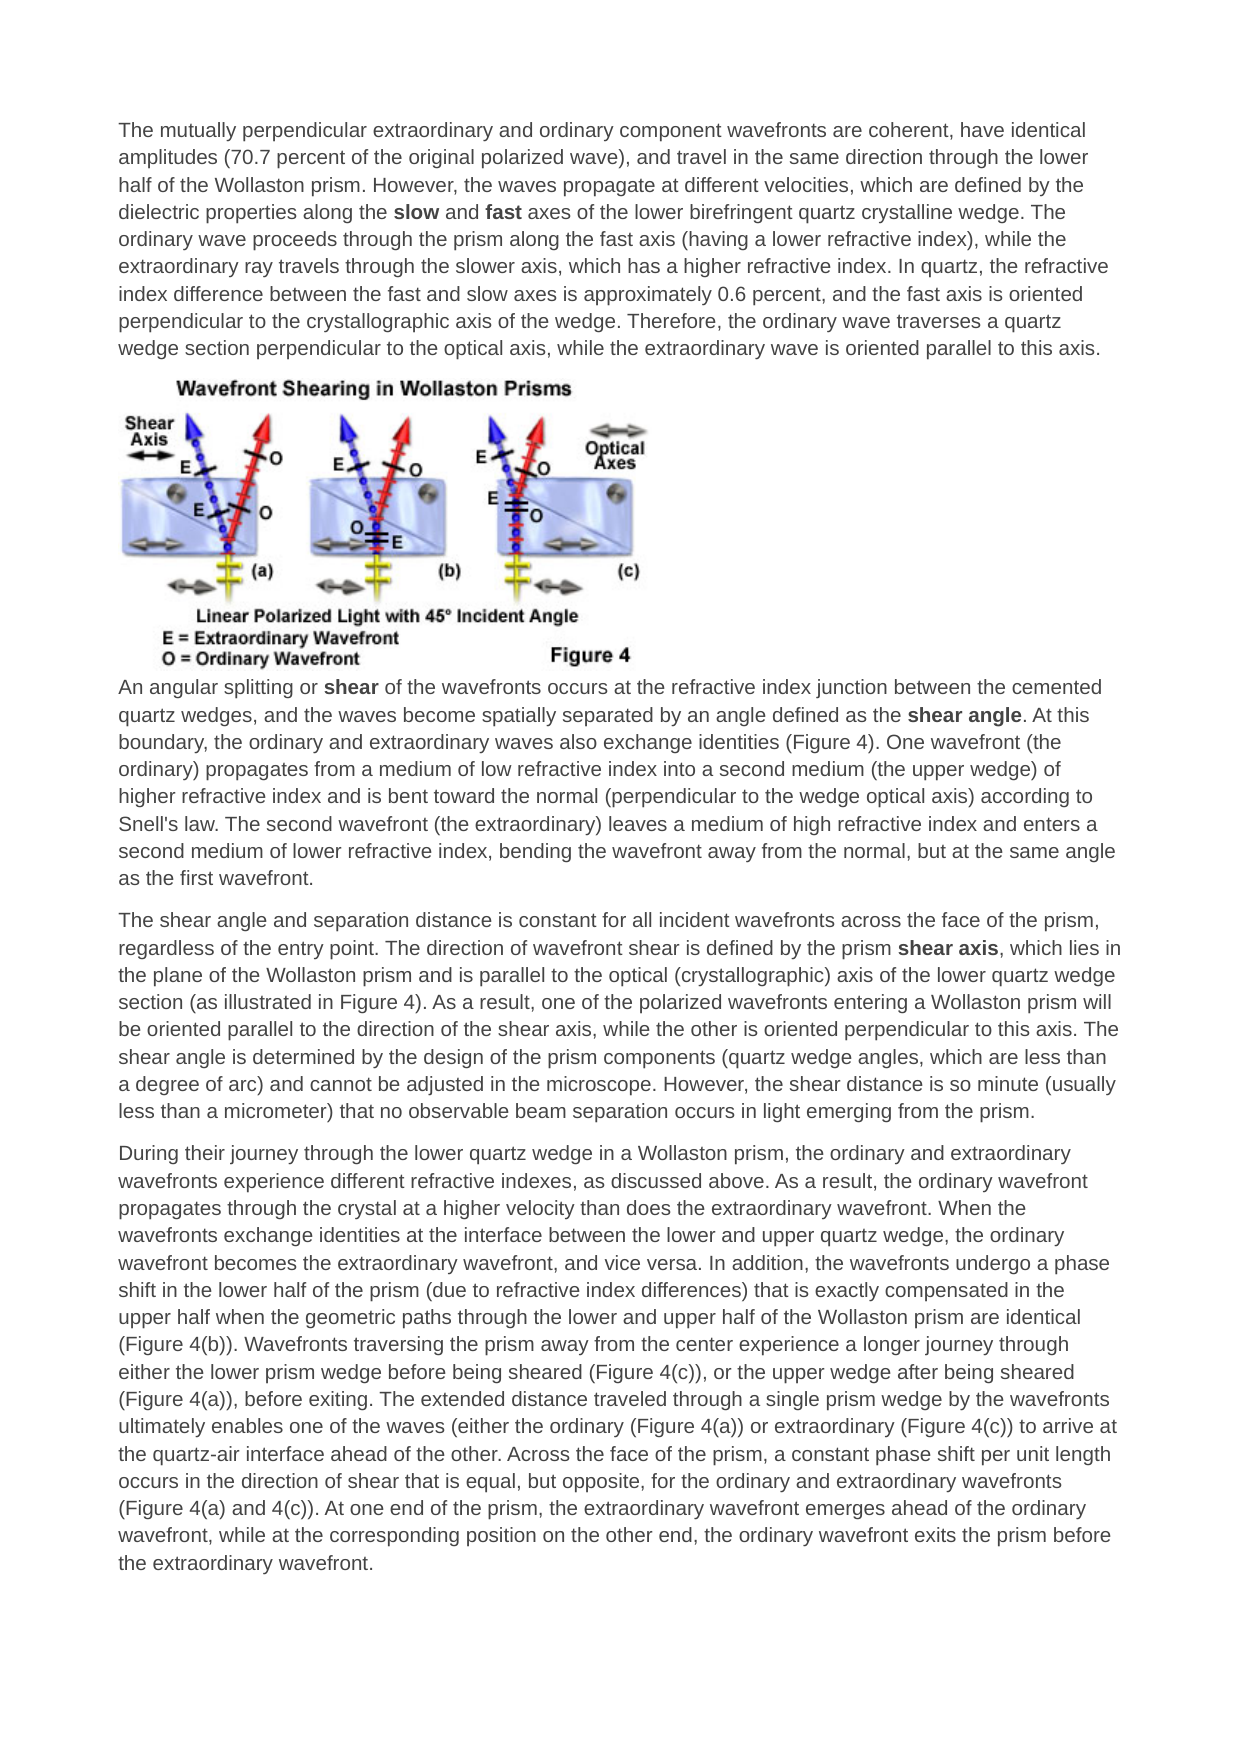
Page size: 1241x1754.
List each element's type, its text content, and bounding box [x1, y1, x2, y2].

picture [118, 378, 652, 671]
text The shear angle and separation distance is constant for all incident wavefronts across the face of the prism, regardless of the entry point. The direction of wavefront shear is defined by the prism shear axis, which lies in the plane of the Wollaston prism and is parallel to the optical (crystallographic) axis of the lower quartz wedge section (as illustrated in Figure 4). As a result, one of the polarized wavefronts entering a Wollaston prism will be oriented parallel to the direction of the shear axis, while the other is oriented perpendicular to this axis. The shear angle is determined by the design of the prism components (quartz wedge angles, which are less than a degree of arc) and cannot be adjusted in the microscope. However, the shear distance is so minute (usually less than a micrometer) that no observable beam separation occurs in light emerging from the prism. [118, 908, 1122, 1123]
text During their journey through the lower quartz wedge in a Wollaston prism, the ordinary and extraordinary wavefronts experience different refractive indexes, as discussed above. As a result, the ordinary wavefront propagates through the crystal at a higher velocity than does the extraordinary wavefront. When the wavefronts exchange identities at the interface between the lower and upper quartz wedge, the ordinary wavefront becomes the extraordinary wavefront, and vice versa. In addition, the wavefronts undergo a phase shift in the lower half of the prism (due to refractive index differences) that is exactly compensated in the upper half when the geometric paths through the lower and upper half of the Wollaston prism are identical (Figure 4(b)). Wavefronts traversing the prism away from the center experience a longer journey through either the lower prism wedge before being sheared (Figure 4(c)), or the upper wedge after being sheared (Figure 4(a)), before exiting. The extended distance traveled through a single prism wedge by the wavefronts ultimately enables one of the waves (either the ordinary (Figure 4(a)) or extraordinary (Figure 4(c)) to arrive at the quartz-air interface ahead of the other. Across the face of the prism, a constant phase shift per unit length occurs in the direction of shear that is equal, but opposite, for the ordinary and extraordinary wavefronts (Figure 4(a) and 4(c)). At one end of the prism, the extraordinary wavefront emerges ahead of the ordinary wavefront, while at the corresponding position on the other end, the ordinary wavefront exits the prism before the extraordinary wavefront. [118, 1141, 1122, 1574]
text The mutually perpendicular extraordinary and ordinary component wavefronts are coherent, have identical amplitudes (70.7 percent of the original polarized wave), and travel in the same direction through the lower half of the Wollaston prism. However, the waves propagate at different velocities, which are defined by the dielectric properties along the slow and fast axes of the lower birefringent quartz crystalline wedge. The ordinary wave proceeds through the prism along the fast axis (having a lower refractive index), while the extraordinary ray travels through the slower axis, which has a higher refractive index. In quartz, the refractive index difference between the fast and slow axes is approximately 0.6 percent, and the fast axis is oriented perpendicular to the crystallographic axis of the wedge. Therefore, the ordinary wave traverses a quartz wedge section perpendicular to the optical axis, while the extraordinary wave is oriented parallel to this axis. [118, 118, 1122, 360]
text An angular splitting or shear of the wavefronts occurs at the refractive index junction between the cemented quartz wedges, and the waves become spatially separated by an angle defined as the shear angle. At this boundary, the ordinary and extraordinary waves also exchange identities (Figure 4). One wavefront (the ordinary) propagates from a medium of low refractive index into a second medium (the upper wedge) of higher refractive index and is bent toward the normal (perpendicular to the wedge optical axis) according to Snell's law. The second wavefront (the extraordinary) leaves a medium of high refractive index and enters a second medium of lower refractive index, bending the wavefront away from the normal, but at the same angle as the first wavefront. [118, 675, 1122, 890]
